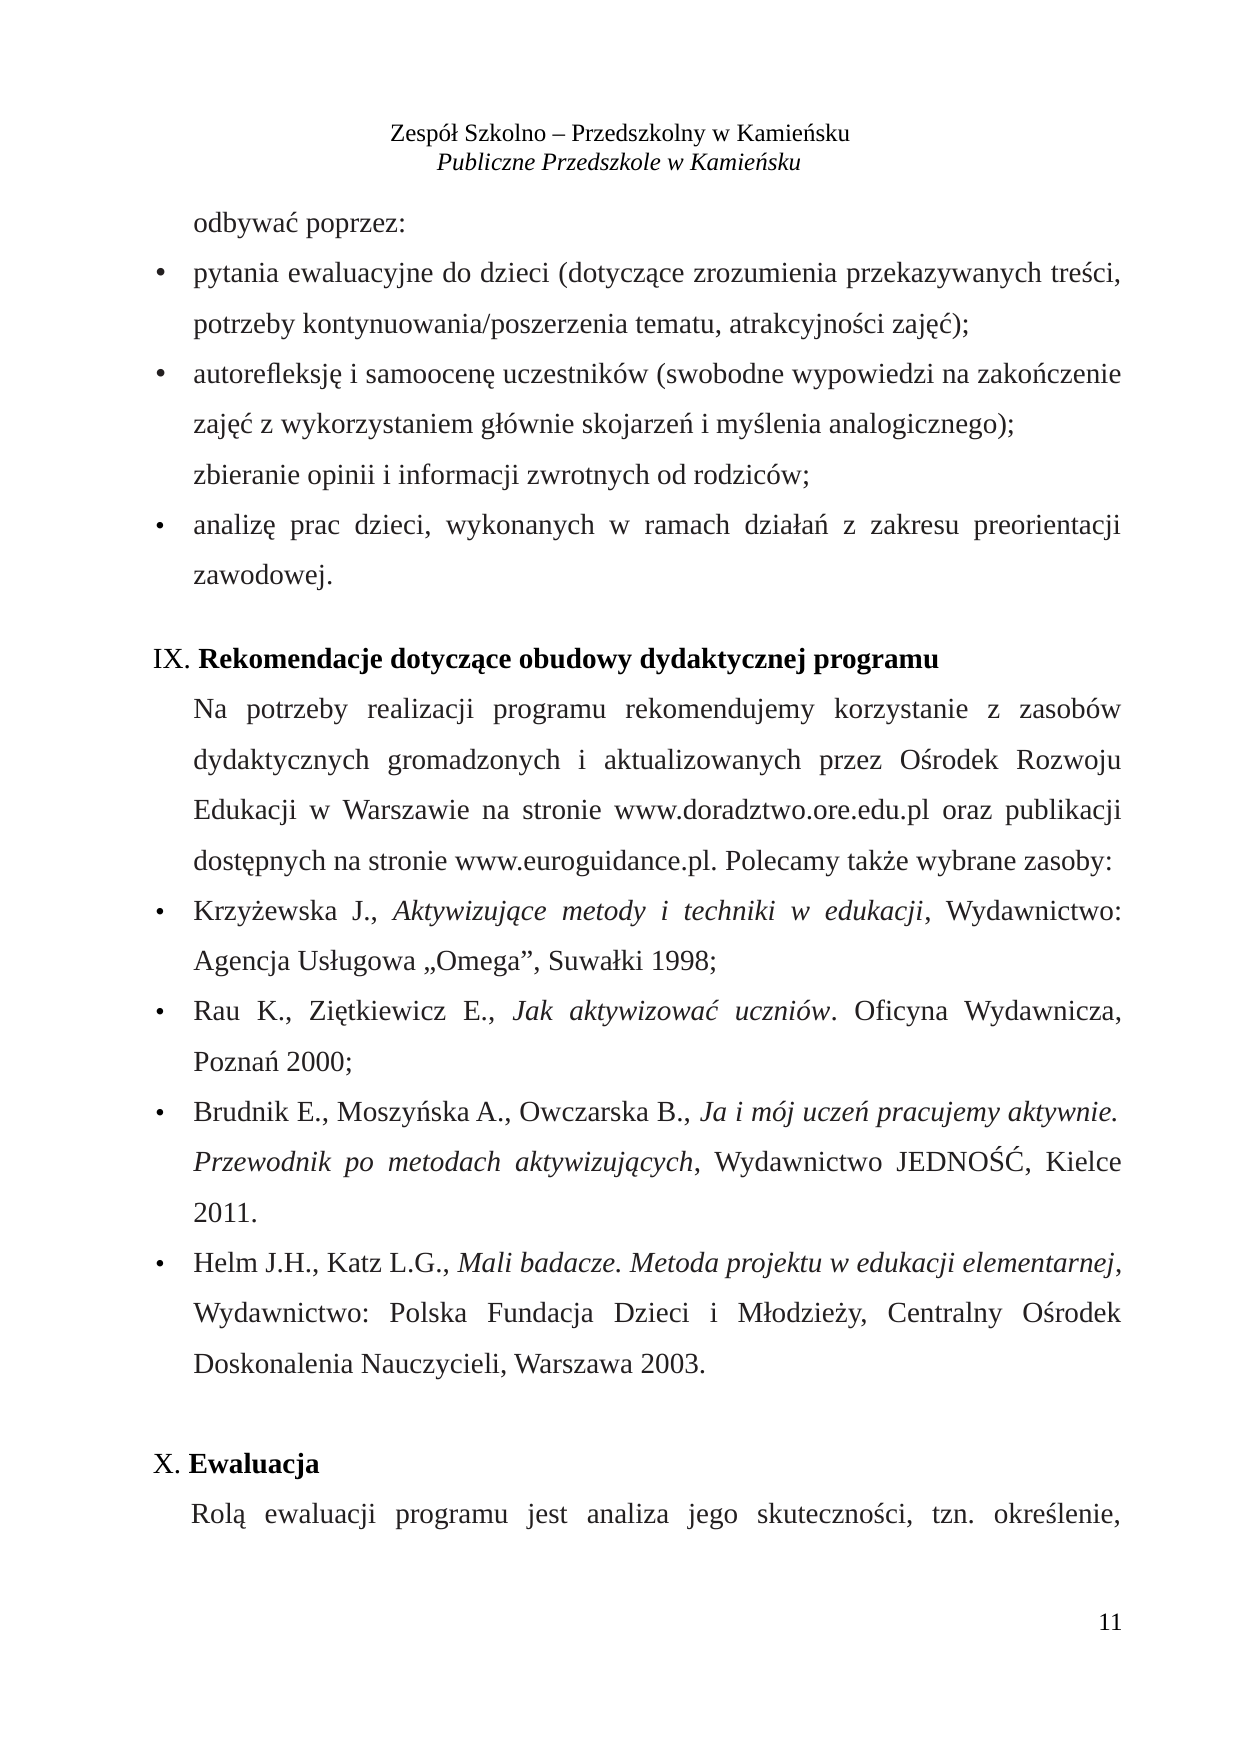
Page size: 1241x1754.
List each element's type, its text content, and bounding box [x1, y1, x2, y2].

text IX. Rekomendacje dotyczące obudowy dydaktycznej programu [153, 641, 1122, 675]
list Rau K., Ziętkiewicz E., Jak aktywizować uczniów. Oficyna Wydawnicza, Poznań 2000; [156, 993, 1122, 1077]
list pytania ewaluacyjne do dzieci (dotyczące zrozumienia przekazywanych treści, potrzeby kontynuowania/poszerzenia tematu, atrakcyjności zajęć); [156, 255, 1122, 339]
list Krzyżewska J., Aktywizujące metody i techniki w edukacji, Wydawnictwo: Agencja Usługowa „Omega”, Suwałki 1998; [156, 893, 1122, 977]
list Rolą ewaluacji programu jest analiza jego skuteczności, tzn. określenie, [191, 1497, 1122, 1530]
list odbywać poprzez: [156, 205, 1122, 239]
list autoreﬂeksję i samoocenę uczestników (swobodne wypowiedzi na zakończenie zajęć z wykorzystaniem głównie skojarzeń i myślenia analogicznego); [156, 356, 1122, 440]
list X. Ewaluacja [153, 1446, 1122, 1480]
list zbieranie opinii i informacji zwrotnych od rodziców; [156, 457, 1122, 490]
list Helm J.H., Katz L.G., Mali badacze. Metoda projektu w edukacji elementarnej, Wydawnictwo: Polska Fundacja Dzieci i Młodzieży, Centralny Ośrodek Doskonalenia Nauczycieli, Warszawa 2003. [156, 1245, 1122, 1379]
list Brudnik E., Moszyńska A., Owczarska B., Ja i mój uczeń pracujemy aktywnie. Przewodnik po metodach aktywizujących, Wydawnictwo JEDNOŚĆ, Kielce 2011. [156, 1094, 1122, 1228]
list analizę prac dzieci, wykonanych w ramach działań z zakresu preorientacji zawodowej. [156, 507, 1122, 591]
list Na potrzeby realizacji programu rekomendujemy korzystanie z zasobów dydaktycznych gromadzonych i aktualizowanych przez Ośrodek Rozwoju Edukacji w Warszawie na stronie www.doradztwo.ore.edu.pl oraz publikacji dostępnych na stronie www.euroguidance.pl. Polecamy także wybrane zasoby: [156, 692, 1122, 876]
